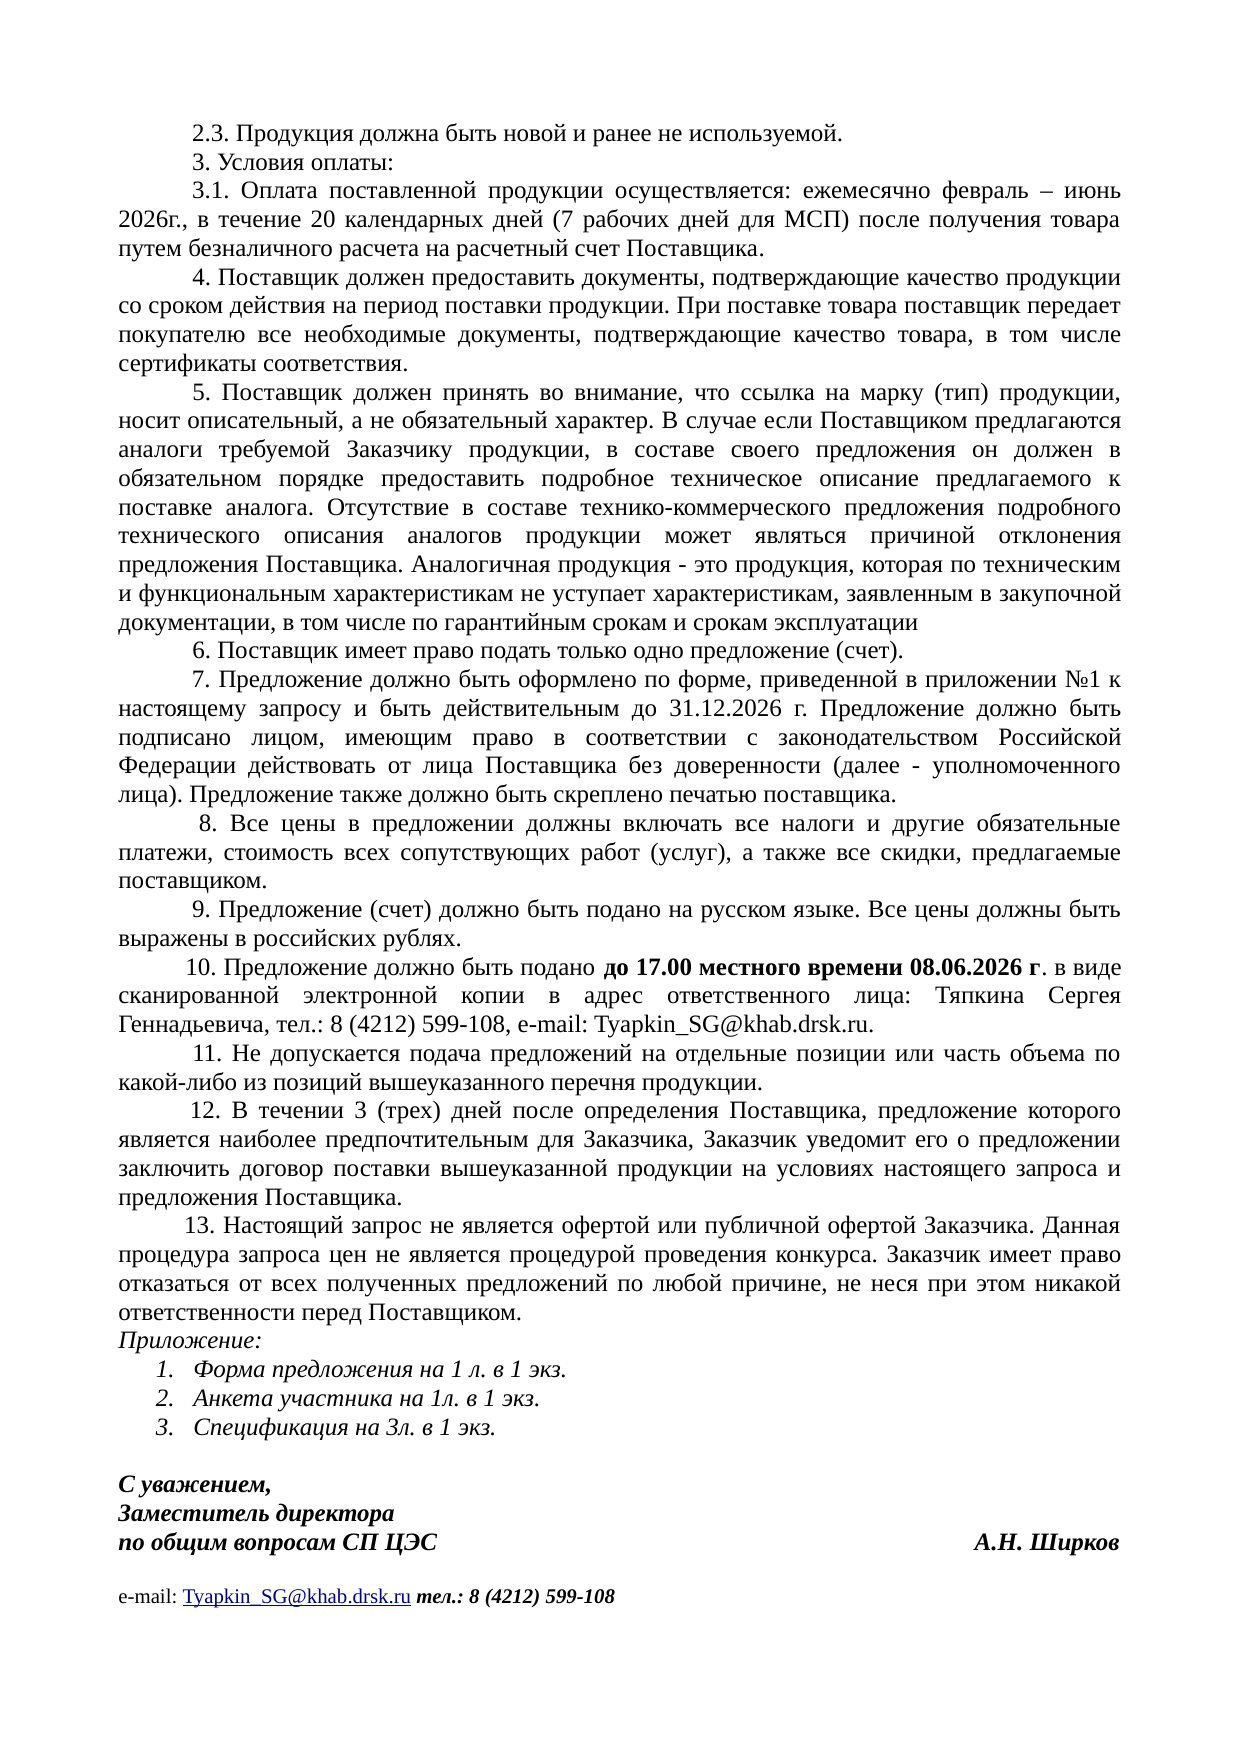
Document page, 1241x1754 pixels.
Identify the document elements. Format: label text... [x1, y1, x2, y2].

list Спецификация на 3л. в 1 экз. [156, 1412, 1122, 1441]
text 10. Предложение должно быть подано до 17.00 местного времени 08.06.2026 г. в виде сканированной электронной копии в адрес ответственного лица: Тяпкина Сергея Геннадьевича, тел.: 8 (4212) 599-108, e-mail: Tyapkin_SG@khab.drsk.ru. [118, 952, 1122, 1038]
text 9. Предложение (счет) должно быть подано на русском языке. Все цены должны быть выражены в российских рублях. [118, 894, 1122, 952]
text С уважением, [118, 1469, 1122, 1498]
text 7. Предложение должно быть оформлено по форме, приведенной в приложении №1 к настоящему запросу и быть действительным до 31.12.2026 г. Предложение должно быть подписано лицом, имеющим право в соответствии с законодательством Российской Федерации действовать от лица Поставщика без доверенности (далее - уполномоченного лица). Предложение также должно быть скреплено печатью поставщика. [118, 664, 1122, 808]
text 4. Поставщик должен предоставить документы, подтверждающие качество продукции со сроком действия на период поставки продукции. При поставке товара поставщик передает покупателю все необходимые документы, подтверждающие качество товара, в том числе сертификаты соответствия. [118, 262, 1122, 377]
text 8. Все цены в предложении должны включать все налоги и другие обязательные платежи, стоимость всех сопутствующих работ (услуг), а также все скидки, предлагаемые поставщиком. [118, 808, 1122, 894]
text 3. Условия оплаты: [118, 147, 1122, 176]
text 6. Поставщик имеет право подать только одно предложение (счет). [118, 636, 1122, 664]
list Форма предложения на 1 л. в 1 экз. [156, 1354, 1122, 1383]
list Анкета участника на 1л. в 1 экз. [156, 1383, 1122, 1412]
text е-mail: Tyapkin_SG@khab.drsk.ru тел.: 8 (4212) 599-108 [118, 1584, 1122, 1608]
text 13. Настоящий запрос не является офертой или публичной офертой Заказчика. Данная процедура запроса цен не является процедурой проведения конкурса. Заказчик имеет право отказаться от всех полученных предложений по любой причине, не неся при этом никакой ответственности перед Поставщиком. [118, 1211, 1122, 1326]
text 3.1. Оплата поставленной продукции осуществляется: ежемесячно февраль – июнь 2026г., в течение 20 календарных дней (7 рабочих дней для МСП) после получения товара путем безналичного расчета на расчетный счет Поставщика. [118, 176, 1122, 262]
text Приложение: [118, 1326, 1122, 1354]
text 2.3. Продукция должна быть новой и ранее не используемой. [118, 118, 1122, 147]
text 12. В течении 3 (трех) дней после определения Поставщика, предложение которого является наиболее предпочтительным для Заказчика, Заказчик уведомит его о предложении заключить договор поставки вышеуказанной продукции на условиях настоящего запроса и предложения Поставщика. [118, 1096, 1122, 1211]
text 5. Поставщик должен принять во внимание, что ссылка на марку (тип) продукции, носит описательный, а не обязательный характер. В случае если Поставщиком предлагаются аналоги требуемой Заказчику продукции, в составе своего предложения он должен в обязательном порядке предоставить подробное техническое описание предлагаемого к поставке аналога. Отсутствие в составе технико-коммерческого предложения подробного технического описания аналогов продукции может являться причиной отклонения предложения Поставщика. Аналогичная продукция - это продукция, которая по техническим и функциональным характеристикам не уступает характеристикам, заявленным в закупочной документации, в том числе по гарантийным срокам и срокам эксплуатации [118, 377, 1122, 636]
text по общим вопросам СП ЦЭС А.Н. Ширков [118, 1527, 1122, 1556]
text 11. Не допускается подача предложений на отдельные позиции или часть объема по какой-либо из позиций вышеуказанного перечня продукции. [118, 1038, 1122, 1096]
text Заместитель директора [118, 1498, 1122, 1527]
